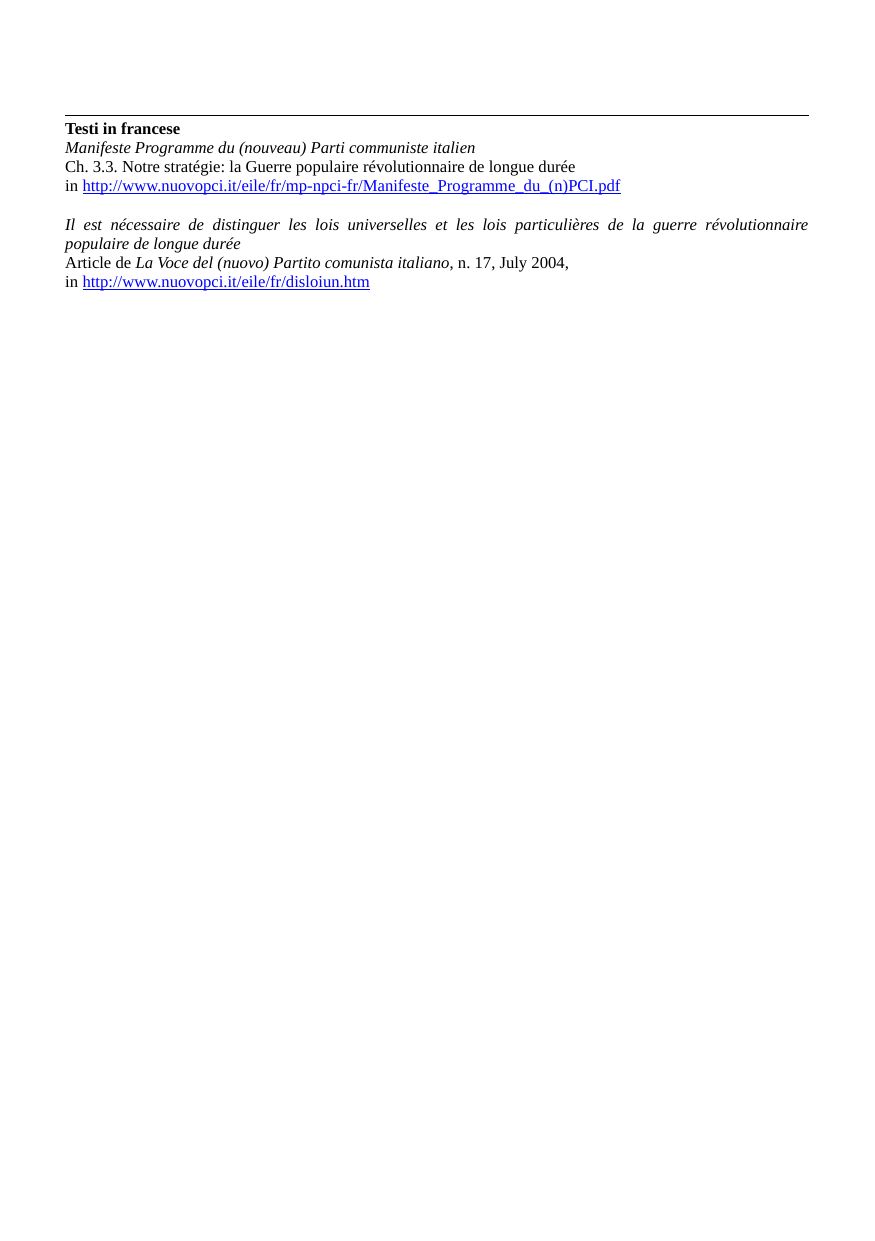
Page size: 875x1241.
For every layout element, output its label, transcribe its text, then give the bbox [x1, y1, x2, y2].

text Il est nécessaire de distinguer les lois universelles et les lois particulières de la guerre révolutionnaire populaire de longue durée [65, 214, 809, 253]
text in http://www.nuovopci.it/eile/fr/disloiun.htm [65, 272, 809, 291]
text Manifeste Programme du (nouveau) Parti communiste italien [65, 138, 809, 157]
text in http://www.nuovopci.it/eile/fr/mp-npci-fr/Manifeste_Programme_du_(n)PCI.pdf [65, 176, 809, 195]
text Article de La Voce del (nuovo) Partito comunista italiano, n. 17, July 2004, [65, 253, 809, 272]
subtitle Testi in francese [65, 116, 809, 138]
text Ch. 3.3. Notre stratégie: la Guerre populaire révolutionnaire de longue durée [65, 157, 809, 176]
